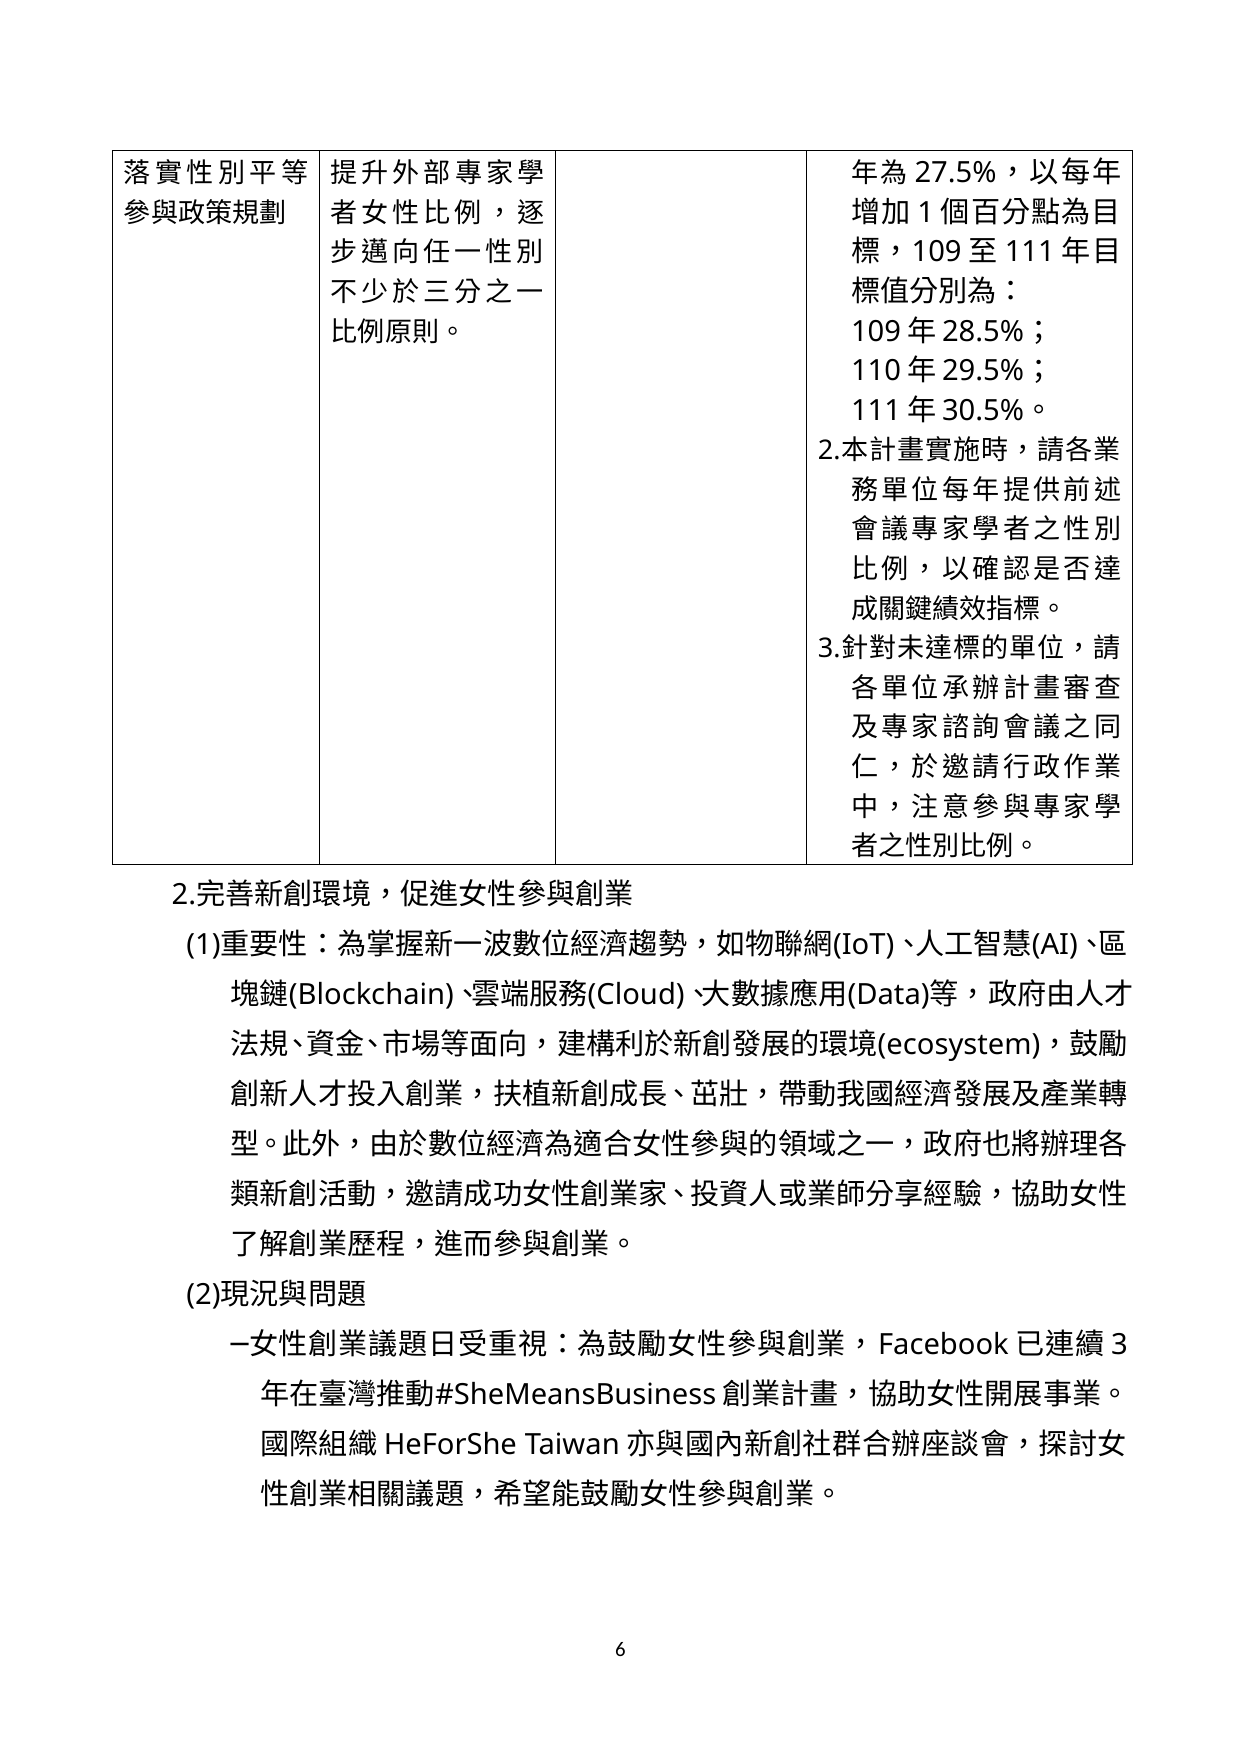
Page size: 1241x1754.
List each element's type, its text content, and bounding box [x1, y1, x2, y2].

text ─女性創業議題日受重視：為鼓勵女性參與創業，Facebook已連續3年在臺灣推動#SheMeansBusiness創業計畫，協助女性開展事業。國際組織HeForShe Taiwan亦與國內新創社群合辦座談會，探討女性創業相關議題，希望能鼓勵女性參與創業。 [231, 1314, 1128, 1514]
table_cell 年為27.5%，以每年增加1個百分點為目標，109至111年目標值分別為： 109年28.5%； 110年29.5%； 111年30.5%。 2.本計畫實施時，請各業務單位每年提供前述會議專家學者之性別比例，以確認是否達成關鍵績效指標。 3.針對未達標的單位，請各單位承辦計畫審查及專家諮詢會議之同仁，於邀請行政作業中，注意參與專家學者之性別比例。 [807, 151, 1132, 863]
text (2)現況與問題 [186, 1264, 1128, 1314]
text (1)重要性：為掌握新一波數位經濟趨勢，如物聯網(IoT)、人工智慧(AI)、區塊鏈(Blockchain)、雲端服務(Cloud)、大數據應用(Data)等，政府由人才、法規、資金、市場等面向，建構利於新創發展的環境(ecosystem)，鼓勵創新人才投入創業，扶植新創成長、茁壯，帶動我國經濟發展及產業轉型。此外，由於數位經濟為適合女性參與的領域之一，政府也將辦理各類新創活動，邀請成功女性創業家、投資人或業師分享經驗，協助女性了解創業歷程，進而參與創業。 [186, 914, 1128, 1264]
table_cell 提升外部專家學者女性比例，逐步邁向任一性別不少於三分之一比例原則。 [320, 151, 555, 863]
text 2.完善新創環境，促進女性參與創業 [171, 865, 1128, 914]
table_cell 落實性別平等參與政策規劃 [113, 151, 319, 863]
table_cell [556, 151, 806, 863]
